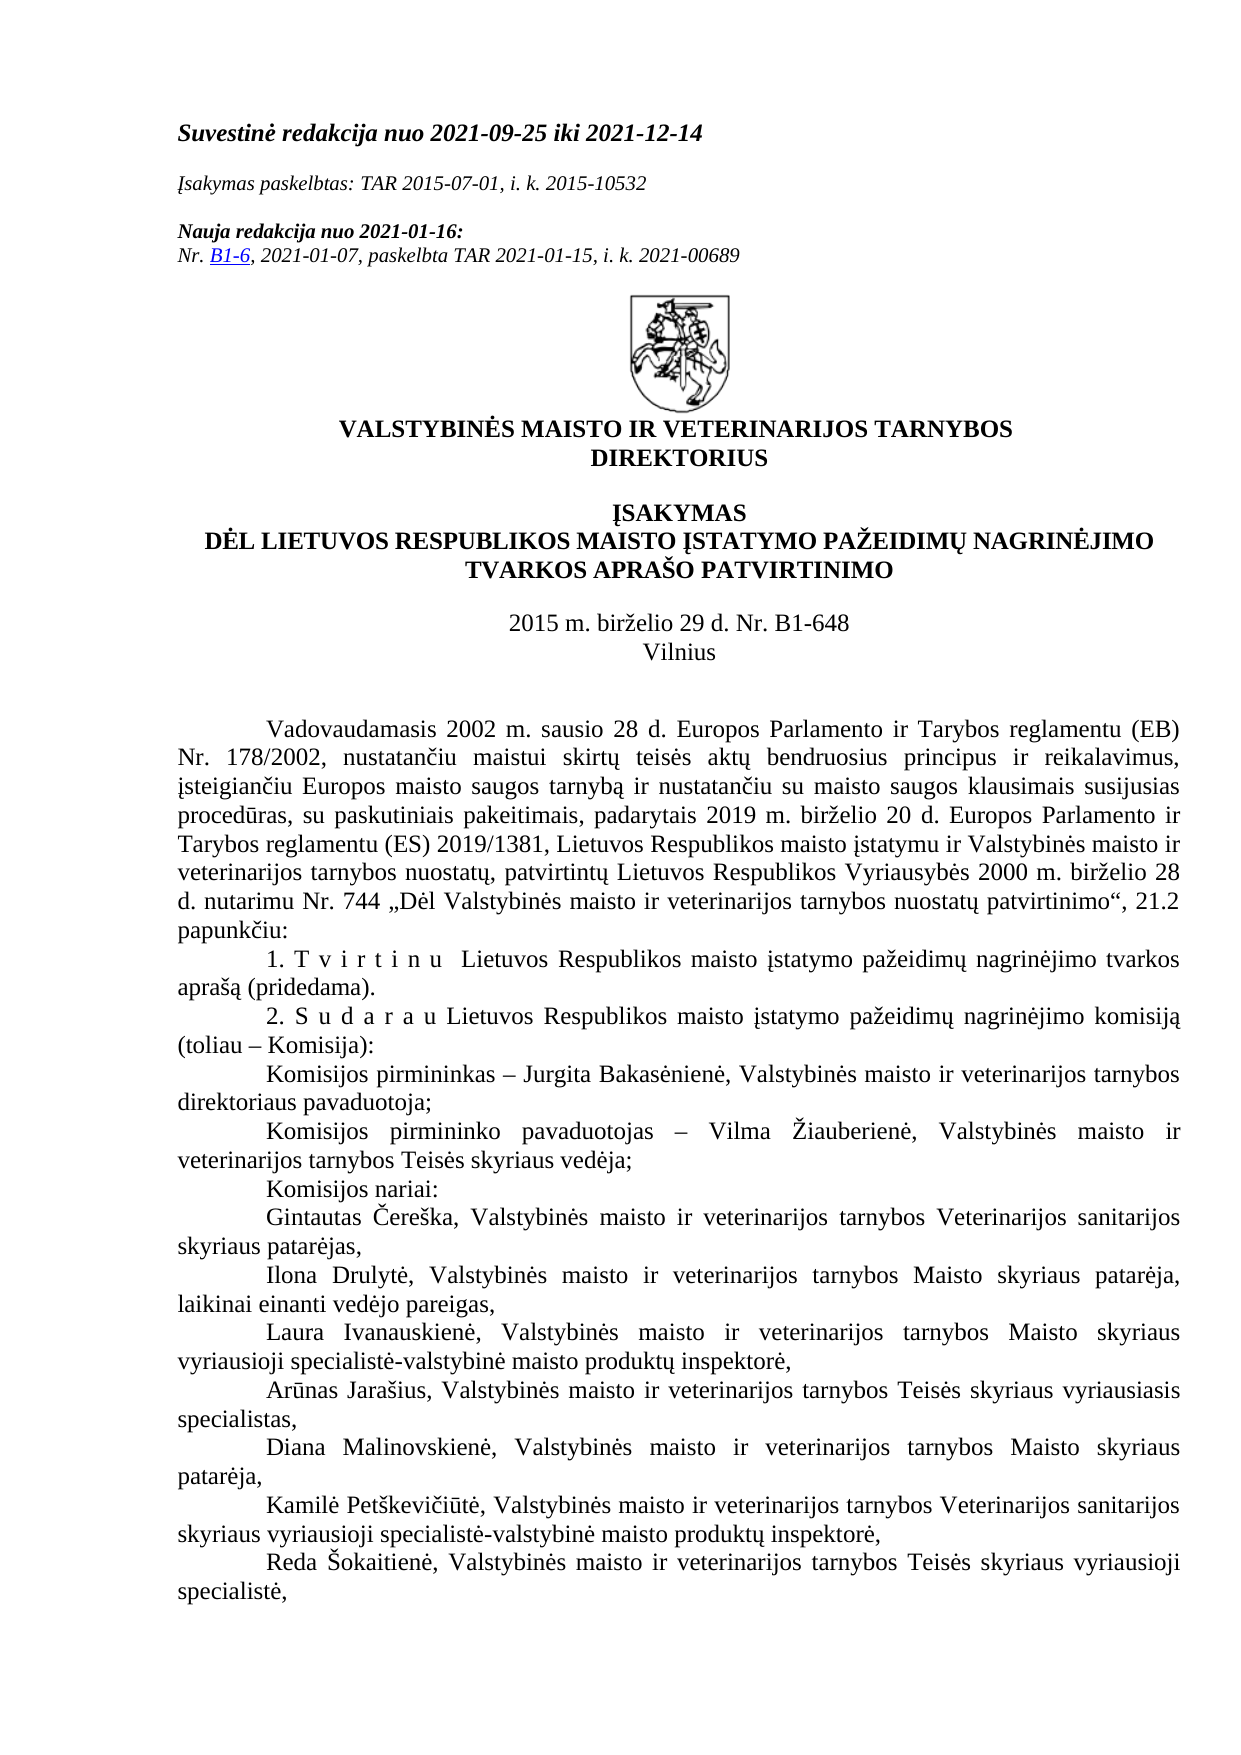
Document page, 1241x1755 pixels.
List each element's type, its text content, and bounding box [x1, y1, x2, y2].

text Vadovaudamasis 2002 m. sausio 28 d. Europos Parlamento ir Tarybos reglamentu (EB) Nr. 178/2002, nustatančiu maistui skirtų teisės aktų bendruosius principus ir reikalavimus, įsteigiančiu Europos maisto saugos tarnybą ir nustatančiu su maisto saugos klausimais susijusias procedūras, su paskutiniais pakeitimais, padarytais 2019 m. birželio 20 d. Europos Parlamento ir Tarybos reglamentu (ES) 2019/1381, Lietuvos Respublikos maisto įstatymu ir Valstybinės maisto ir veterinarijos tarnybos nuostatų, patvirtintų Lietuvos Respublikos Vyriausybės 2000 m. birželio 28 d. nutarimu Nr. 744 „Dėl Valstybinės maisto ir veterinarijos tarnybos nuostatų patvirtinimo“, 21.2 papunkčiu: [177, 714, 1181, 944]
text Ilona Drulytė, Valstybinės maisto ir veterinarijos tarnybos Maisto skyriaus patarėja, laikinai einanti vedėjo pareigas, [177, 1260, 1181, 1317]
text Diana Malinovskienė, Valstybinės maisto ir veterinarijos tarnybos Maisto skyriaus patarėja, [177, 1432, 1181, 1490]
text Vilnius [177, 637, 1181, 666]
text Nauja redakcija nuo 2021-01-16: [177, 219, 1181, 243]
text 2. S u d a r a u Lietuvos Respublikos maisto įstatymo pažeidimų nagrinėjimo komisiją (toliau – Komisija): [177, 1001, 1181, 1059]
text Laura Ivanauskienė, Valstybinės maisto ir veterinarijos tarnybos Maisto skyriaus vyriausioji specialistė-valstybinė maisto produktų inspektorė, [177, 1317, 1181, 1375]
text 1. T v i r t i n u Lietuvos Respublikos maisto įstatymo pažeidimų nagrinėjimo tvarkos aprašą (pridedama). [177, 944, 1181, 1001]
text Kamilė Petškevičiūtė, Valstybinės maisto ir veterinarijos tarnybos Veterinarijos sanitarijos skyriaus vyriausioji specialistė-valstybinė maisto produktų inspektorė, [177, 1490, 1181, 1547]
text Įsakymas paskelbtas: TAR 2015-07-01, i. k. 2015-10532 [177, 171, 1181, 195]
text Gintautas Čereška, Valstybinės maisto ir veterinarijos tarnybos Veterinarijos sanitarijos skyriaus patarėjas, [177, 1202, 1181, 1260]
text DĖL LIETUVOS RESPUBLIKOS MAISTO ĮSTATYMO PAŽEIDIMŲ NAGRINĖJIMO TVARKOS APRAŠO PATVIRTINIMO [177, 526, 1181, 584]
text DIREKTORIUS [177, 443, 1181, 471]
text Suvestinė redakcija nuo 2021-09-25 iki 2021-12-14 [177, 118, 1181, 147]
text Komisijos pirmininkas – Jurgita Bakasėnienė, Valstybinės maisto ir veterinarijos tarnybos direktoriaus pavaduotoja; [177, 1059, 1181, 1116]
text Komisijos pirmininko pavaduotojas – Vilma Žiauberienė, Valstybinės maisto ir veterinarijos tarnybos Teisės skyriaus vedėja; [177, 1116, 1181, 1174]
text Reda Šokaitienė, Valstybinės maisto ir veterinarijos tarnybos Teisės skyriaus vyriausioji specialistė, [177, 1547, 1181, 1605]
text Komisijos nariai: [177, 1174, 1181, 1202]
text Nr. B1-6, 2021-01-07, paskelbta TAR 2021-01-15, i. k. 2021-00689 [177, 243, 1181, 267]
text Arūnas Jarašius, Valstybinės maisto ir veterinarijos tarnybos Teisės skyriaus vyriausiasis specialistas, [177, 1375, 1181, 1432]
text VALSTYBINĖS MAISTO IR VETERINARIJOS TARNYBOS [177, 414, 1181, 443]
text ĮSAKYMAS [177, 498, 1181, 526]
text 2015 m. birželio 29 d. Nr. B1-648 [177, 608, 1181, 637]
